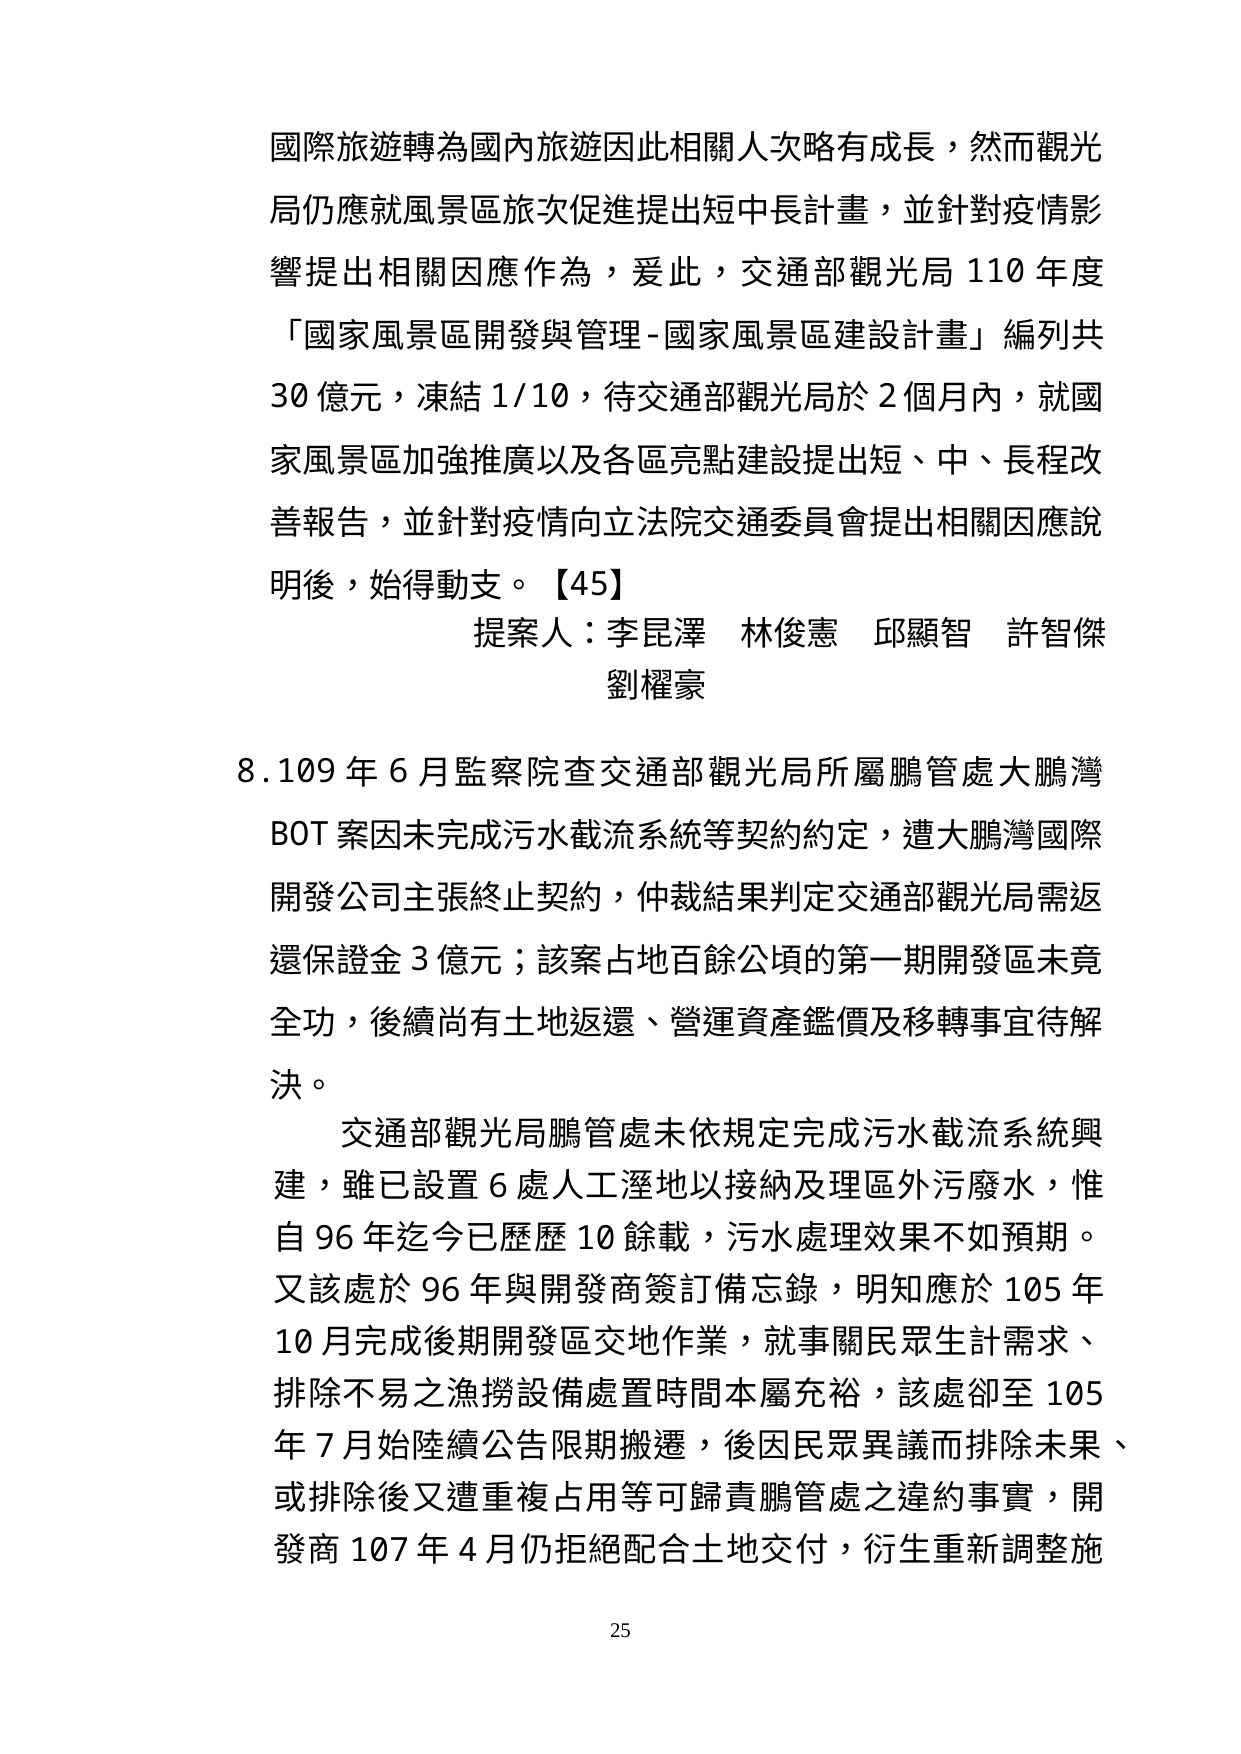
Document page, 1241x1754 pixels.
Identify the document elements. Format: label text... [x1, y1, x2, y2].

text 提案人：李昆澤 林俊憲 邱顯智 許智傑 劉櫂豪 [473, 603, 1117, 707]
text 7.110年度交通部觀光局及所屬預算「國家風景區開發與管理-國家風景區建設計畫」編列30億元，該預算為「重要觀光景建設中程計畫」計畫實施期間為109至112年度4年期計畫，總經費130億2900萬，考量國家風景區開發固然重要，然而依據觀光局過去統計資料，國家風景區旅遊人次持續下滑，今年固然因為受到疫情影響，國際旅遊轉為國內旅遊因此相關人次略有成長，然而觀光局仍應就風景區旅次促進提出短中長計畫，並針對疫情影響提出相關因應作為，爰此，交通部觀光局110年度「國家風景區開發與管理-國家風景區建設計畫」編列共30億元，凍結1/10，待交通部觀光局於2個月內，就國家風景區加強推廣以及各區亮點建設提出短、中、長程改善報告，並針對疫情向立法院交通委員會提出相關因應說明後，始得動支。【45】 [236, 103, 1104, 603]
text 8.109年6月監察院查交通部觀光局所屬鵬管處大鵬灣BOT案因未完成污水截流系統等契約約定，遭大鵬灣國際開發公司主張終止契約，仲裁結果判定交通部觀光局需返還保證金3億元；該案占地百餘公頃的第一期開發區未竟全功，後續尚有土地返還、營運資產鑑價及移轉事宜待解決。 [236, 728, 1104, 1103]
text 交通部觀光局鵬管處未依規定完成污水截流系統興建，雖已設置6處人工溼地以接納及理區外污廢水，惟自96年迄今已歷歷10餘載，污水處理效果不如預期。又該處於96年與開發商簽訂備忘錄，明知應於105年10月完成後期開發區交地作業，就事關民眾生計需求、排除不易之漁撈設備處置時間本屬充裕，該處卻至105年7月始陸續公告限期搬遷，後因民眾異議而排除未果、或排除後又遭重複占用等可歸責鵬管處之違約事實，開發商107年4月仍拒絕配合土地交付，衍生重新調整施工及營運期程爭端。 [273, 1103, 1104, 1572]
